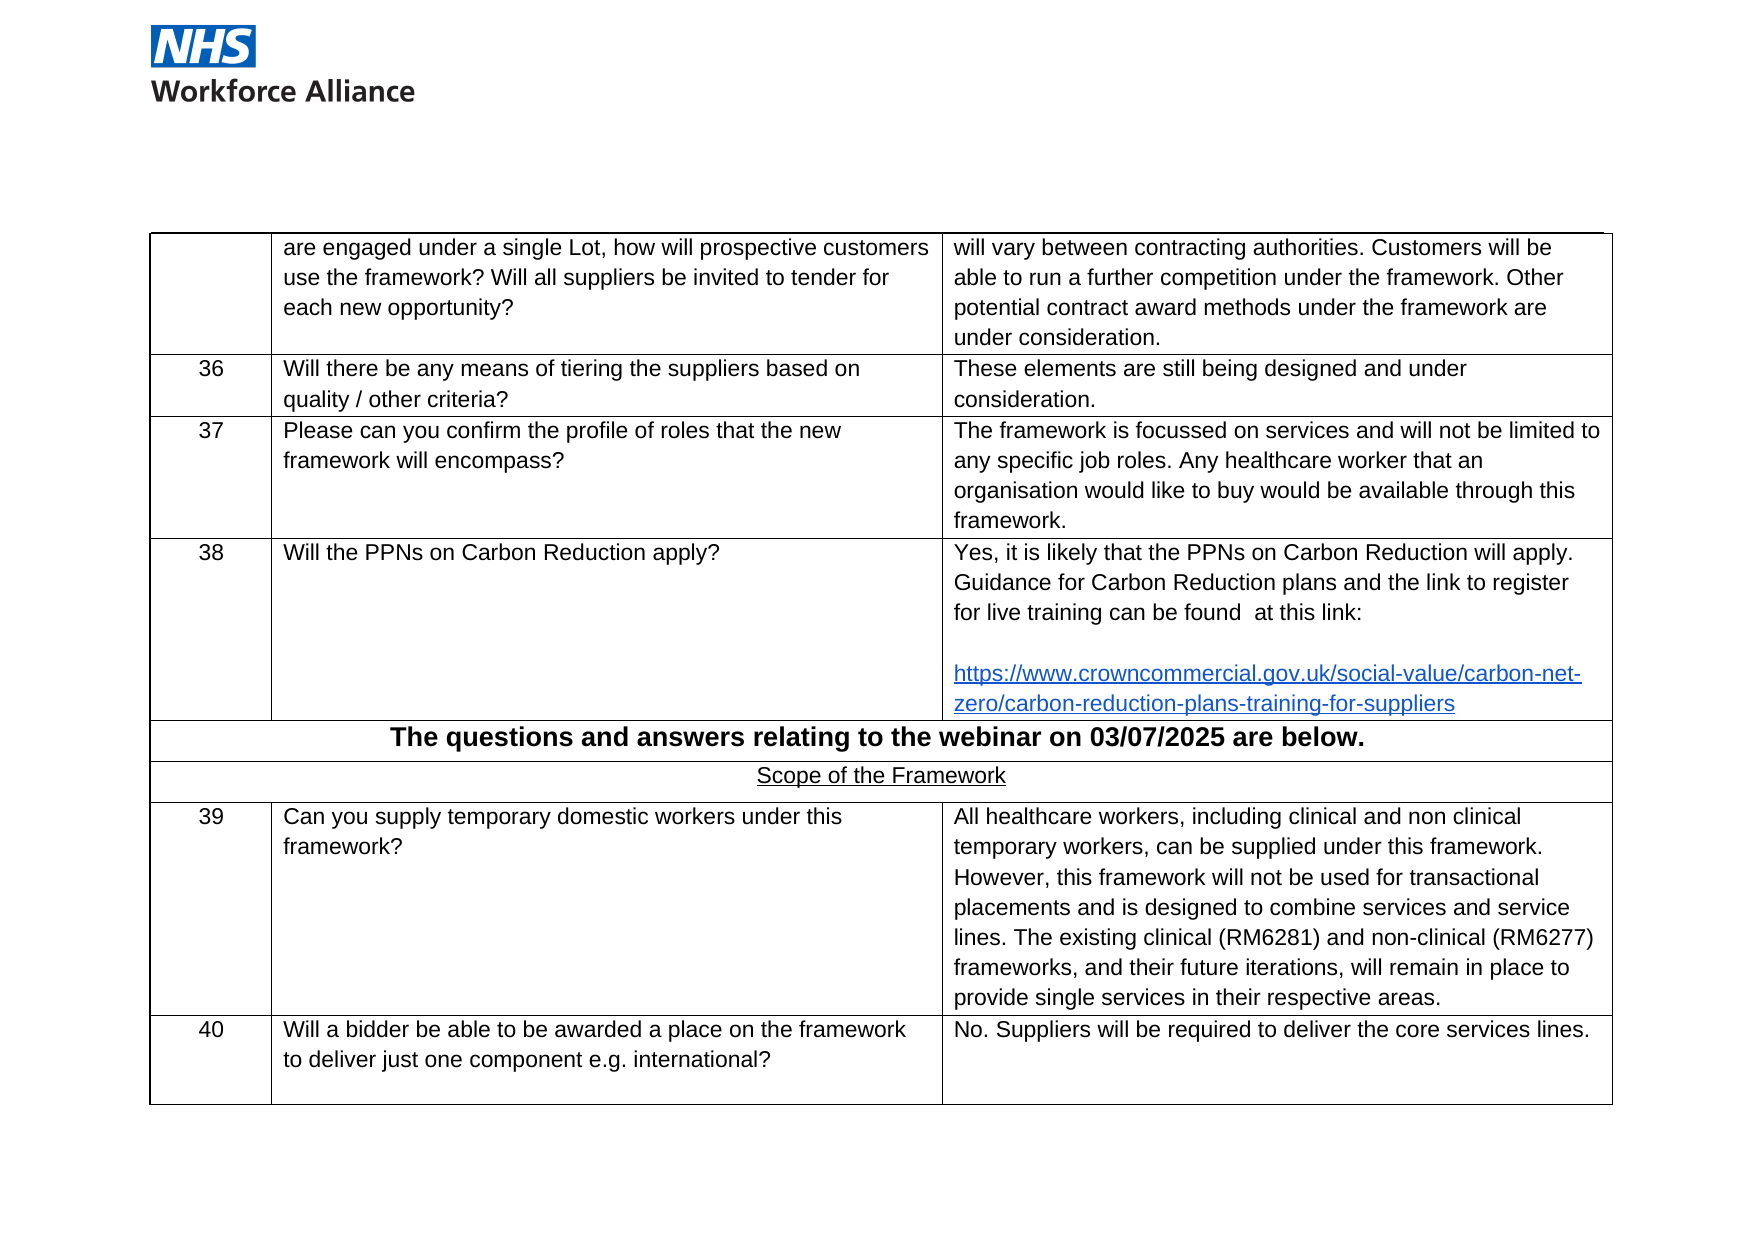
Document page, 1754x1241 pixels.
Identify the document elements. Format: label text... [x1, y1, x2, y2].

table_cell All healthcare workers, including clinical and non clinical temporary workers, can be supplied under this framework. However, this framework will not be used for transactional placements and is designed to combine services and service lines. The existing clinical (RM6281) and non-clinical (RM6277) frameworks, and their future iterations, will remain in place to provide single services in their respective areas. [943, 803, 1612, 1014]
table_cell are engaged under a single Lot, how will prospective customers use the framework? Will all suppliers be invited to tender for each new opportunity? [272, 234, 942, 354]
table_cell The questions and answers relating to the webinar on 03/07/2025 are below. [151, 721, 1612, 761]
table_cell 40 [151, 1016, 271, 1104]
table_cell 38 [151, 539, 271, 720]
table_cell Can you supply temporary domestic workers under this framework? [272, 803, 942, 1014]
table_cell 37 [151, 417, 271, 538]
table_cell will vary between contracting authorities. Customers will be able to run a further competition under the framework. Other potential contract award methods under the framework are under consideration. [943, 234, 1612, 354]
table_cell [151, 234, 271, 354]
table_cell Please can you confirm the profile of roles that the new framework will encompass? [272, 417, 942, 538]
table_cell Will the PPNs on Carbon Reduction apply? [272, 539, 942, 720]
table_cell No. Suppliers will be required to deliver the core services lines. [943, 1016, 1612, 1104]
table_cell The framework is focussed on services and will not be limited to any specific job roles. Any healthcare worker that an organisation would like to buy would be available through this framework. [943, 417, 1612, 538]
table_cell 39 [151, 803, 271, 1014]
table_cell Will a bidder be able to be awarded a place on the framework to deliver just one component e.g. international? [272, 1016, 942, 1104]
table_cell 36 [151, 355, 271, 416]
table_cell Scope of the Framework [151, 762, 1612, 802]
table_cell Yes, it is likely that the PPNs on Carbon Reduction will apply. Guidance for Carbon Reduction plans and the link to register for live training can be found at this link: https://www.crowncommercial.gov.uk/social-value/carbon-net-zero/carbon-reduction-plans-training-for-suppliers [943, 539, 1612, 720]
table_cell These elements are still being designed and under consideration. [943, 355, 1612, 416]
table_cell Will there be any means of tiering the suppliers based on quality / other criteria? [272, 355, 942, 416]
